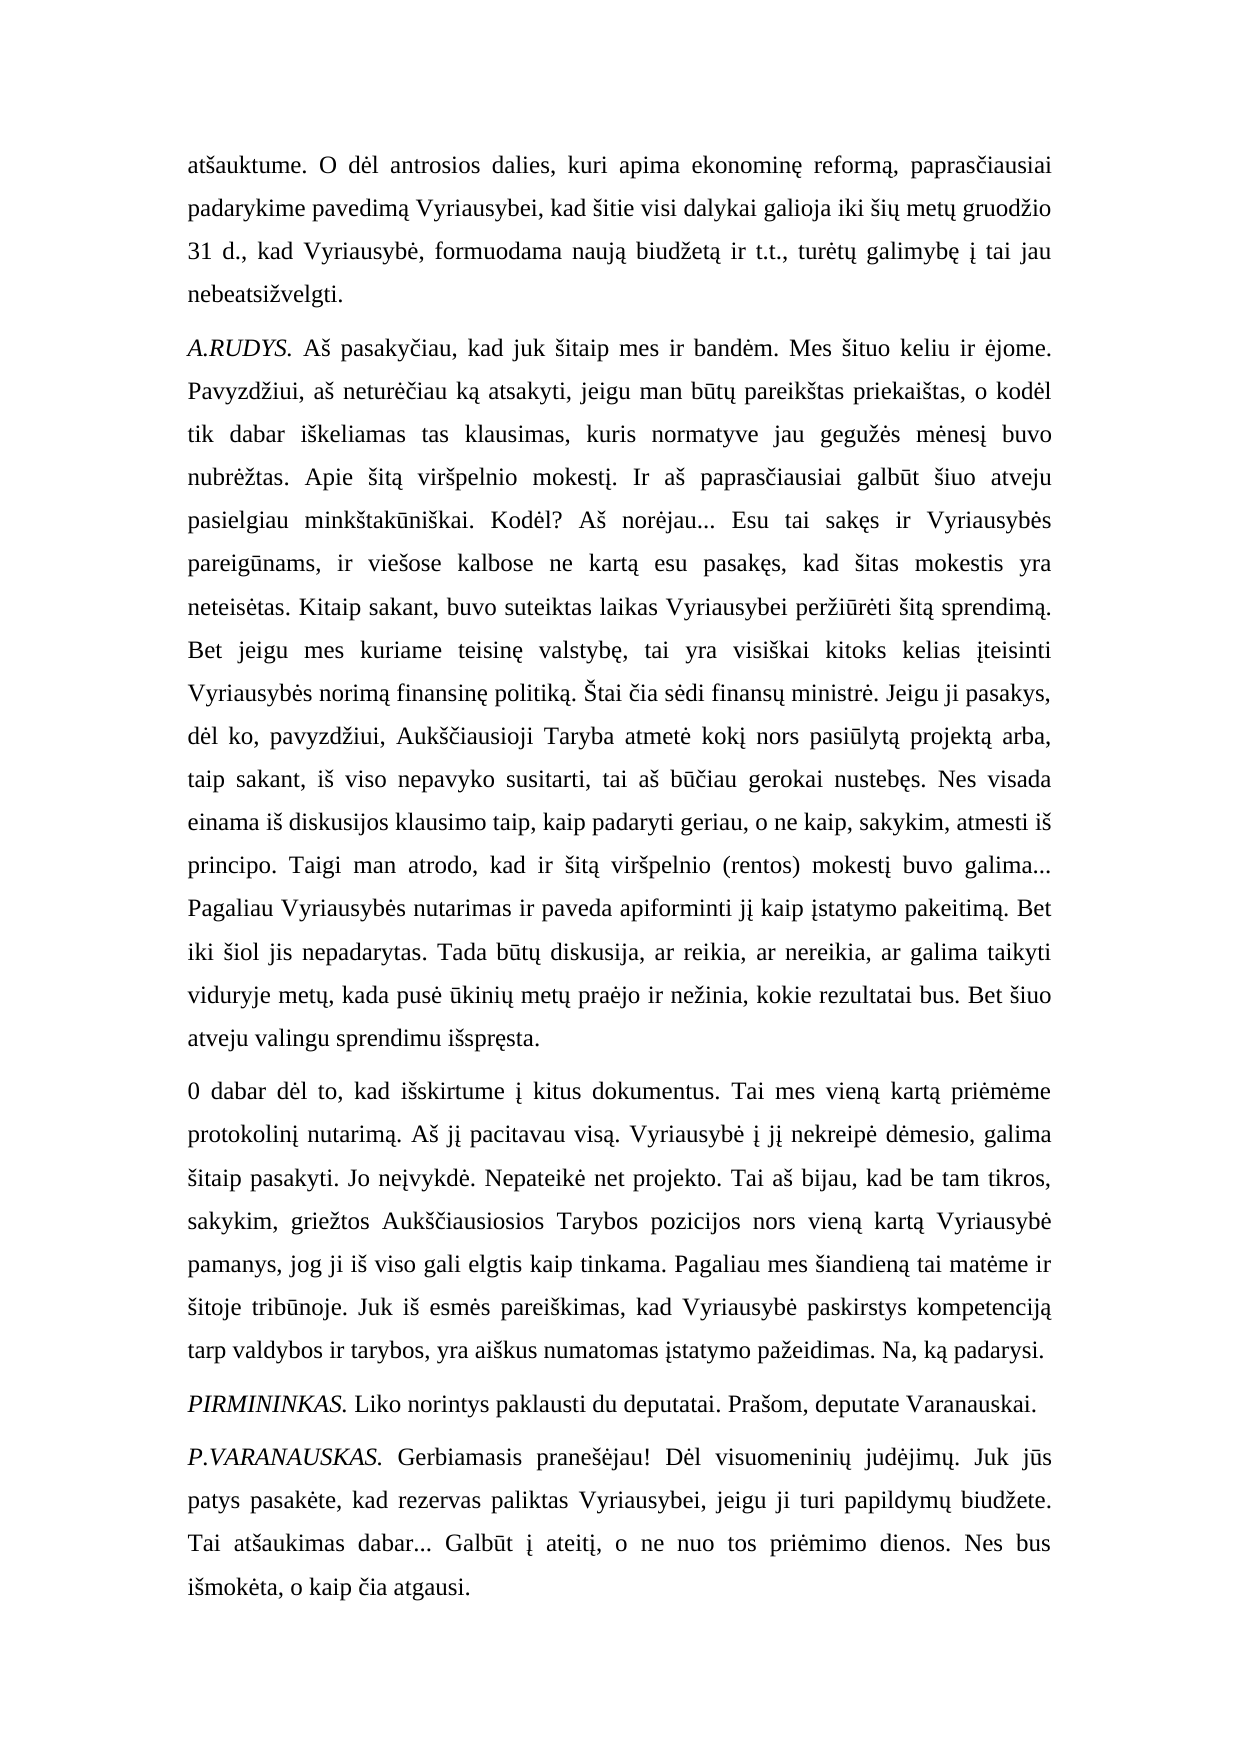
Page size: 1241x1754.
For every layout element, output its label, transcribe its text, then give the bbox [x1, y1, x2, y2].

text atšauktume. O dėl antrosios dalies, kuri apima ekonominę reformą, paprasčiausiai padarykime pavedimą Vyriausybei, kad šitie visi dalykai galioja iki šių metų gruodžio 31 d., kad Vyriausybė, formuodama naują biudžetą ir t.t., turėtų galimybę į tai jau nebeatsižvelgti. [187, 150, 1053, 308]
text 0 dabar dėl to, kad išskirtume į kitus dokumentus. Tai mes vieną kartą priėmėme protokolinį nutarimą. Aš jį pacitavau visą. Vyriausybė į jį nekreipė dėmesio, galima šitaip pasakyti. Jo neįvykdė. Nepateikė net projekto. Tai aš bijau, kad be tam tikros, sakykim, griežtos Aukščiausiosios Tarybos pozicijos nors vieną kartą Vyriausybė pamanys, jog ji iš viso gali elgtis kaip tinkama. Pagaliau mes šiandieną tai matėme ir šitoje tribūnoje. Juk iš esmės pareiškimas, kad Vyriausybė paskirstys kompetenciją tarp valdybos ir tarybos, yra aiškus numatomas įstatymo pažeidimas. Na, ką padarysi. [187, 1076, 1053, 1364]
text A.RUDYS. Aš pasakyčiau, kad juk šitaip mes ir bandėm. Mes šituo keliu ir ėjome. Pavyzdžiui, aš neturėčiau ką atsakyti, jeigu man būtų pareikštas priekaištas, o kodėl tik dabar iškeliamas tas klausimas, kuris normatyve jau gegužės mėnesį buvo nubrėžtas. Apie šitą viršpelnio mokestį. Ir aš paprasčiausiai galbūt šiuo atveju pasielgiau minkštakūniškai. Kodėl? Aš norėjau... Esu tai sakęs ir Vyriausybės pareigūnams, ir viešose kalbose ne kartą esu pasakęs, kad šitas mokestis yra neteisėtas. Kitaip sakant, buvo suteiktas laikas Vyriausybei peržiūrėti šitą sprendimą. Bet jeigu mes kuriame teisinę valstybę, tai yra visiškai kitoks kelias įteisinti Vyriausybės norimą finansinę politiką. Štai čia sėdi finansų ministrė. Jeigu ji pasakys, dėl ko, pavyzdžiui, Aukščiausioji Taryba atmetė kokį nors pasiūlytą projektą arba, taip sakant, iš viso nepavyko susitarti, tai aš būčiau gerokai nustebęs. Nes visada einama iš diskusijos klausimo taip, kaip padaryti geriau, o ne kaip, sakykim, atmesti iš principo. Taigi man atrodo, kad ir šitą viršpelnio (rentos) mokestį buvo galima... Pagaliau Vyriausybės nutarimas ir paveda apiforminti jį kaip įstatymo pakeitimą. Bet iki šiol jis nepadarytas. Tada būtų diskusija, ar reikia, ar nereikia, ar galima taikyti viduryje metų, kada pusė ūkinių metų praėjo ir nežinia, kokie rezultatai bus. Bet šiuo atveju valingu sprendimu išspręsta. [187, 333, 1053, 1052]
text P.VARANAUSKAS. Gerbiamasis pranešėjau! Dėl visuomeninių judėjimų. Juk jūs patys pasakėte, kad rezervas paliktas Vyriausybei, jeigu ji turi papildymų biudžete. Tai atšaukimas dabar... Galbūt į ateitį, o ne nuo tos priėmimo dienos. Nes bus išmokėta, o kaip čia atgausi. [187, 1442, 1053, 1600]
text PIRMININKAS. Liko norintys paklausti du deputatai. Prašom, deputate Varanauskai. [187, 1389, 1053, 1417]
